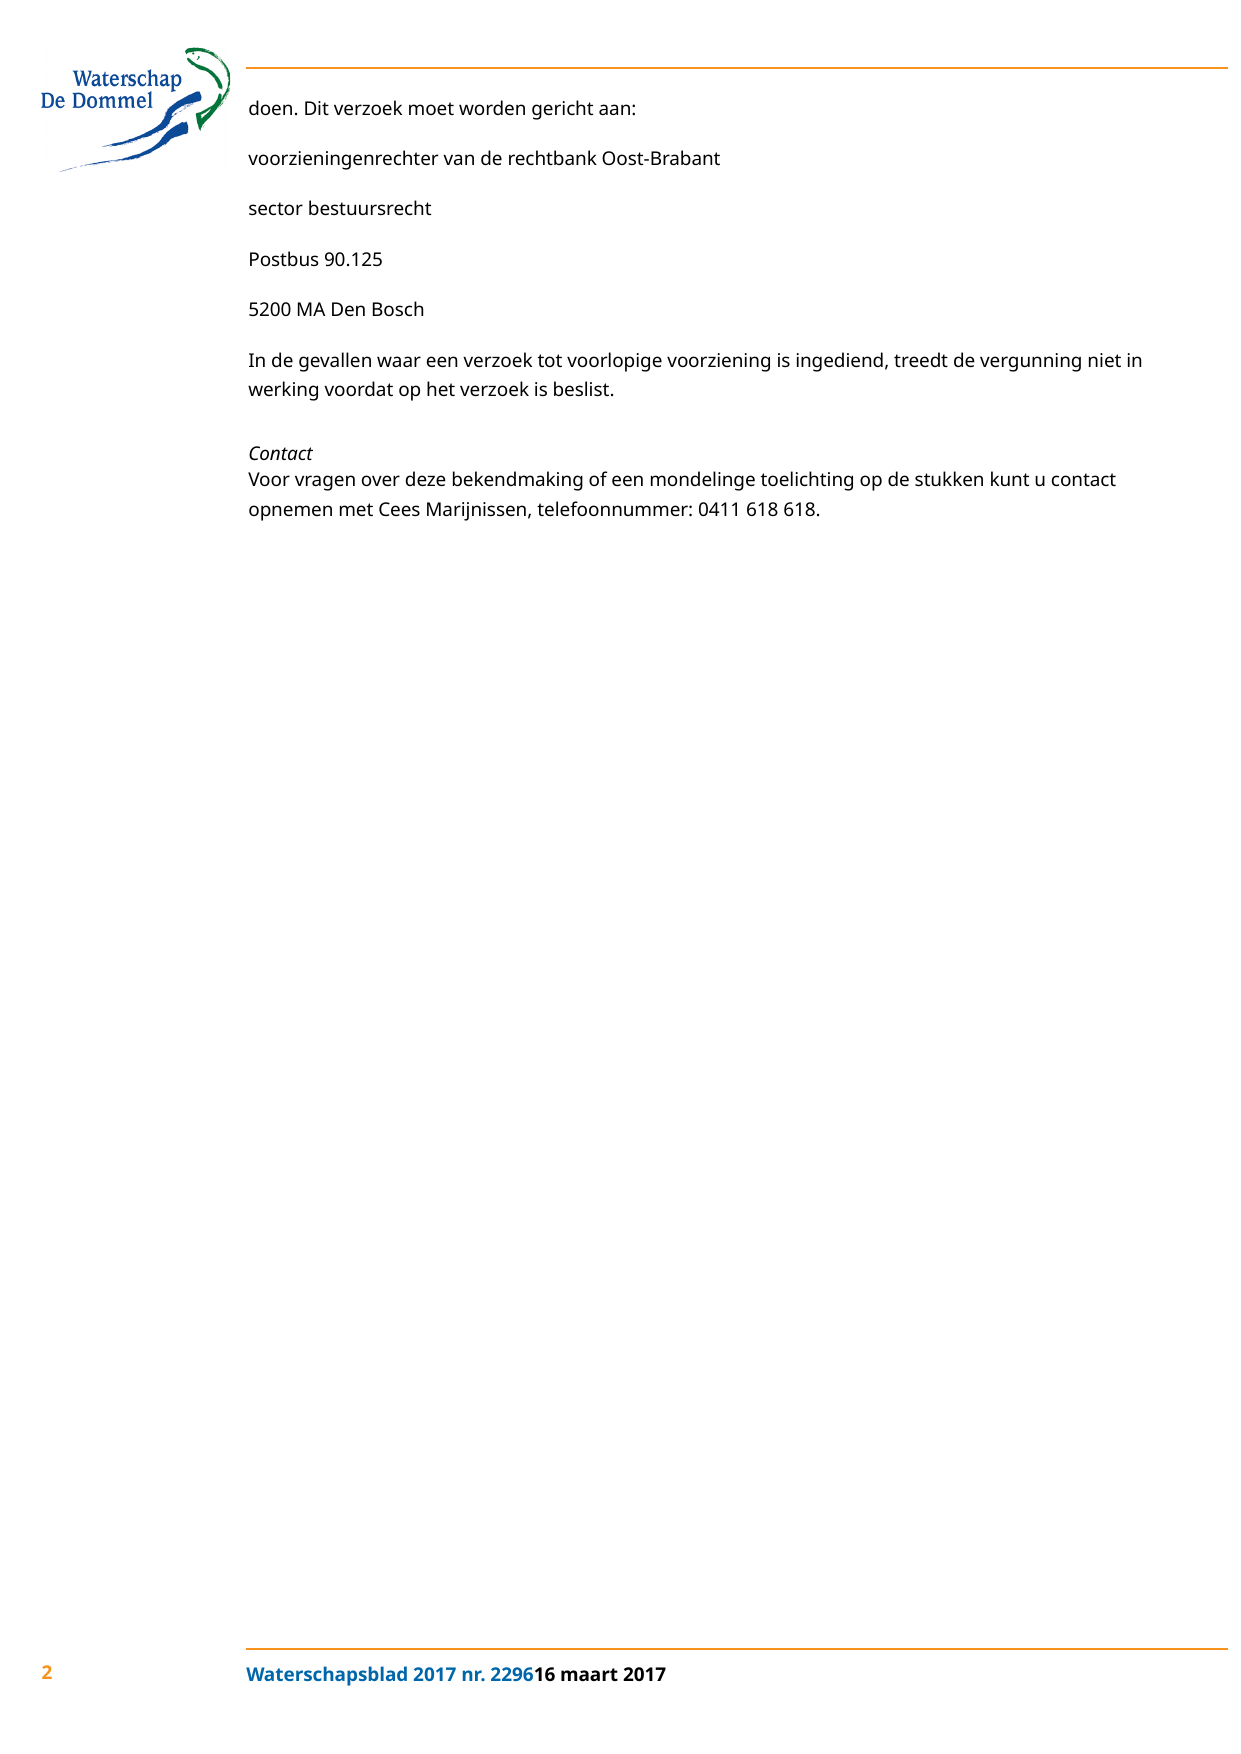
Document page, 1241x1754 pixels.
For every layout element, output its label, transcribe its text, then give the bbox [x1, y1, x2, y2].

text 5200 MA Den Bosch [248, 296, 1152, 322]
picture [41, 47, 231, 172]
text doen. Dit verzoek moet worden gericht aan: [248, 95, 1152, 121]
text sector bestuursrecht [248, 196, 1152, 221]
text Contact [248, 440, 1152, 466]
text Postbus 90.125 [248, 246, 1152, 272]
text Voor vragen over deze bekendmaking of een mondelinge toelichting op de stukken kunt u contact opnemen met Cees Marijnissen, telefoonnummer: 0411 618 618. [248, 466, 1152, 521]
text voorzieningenrechter van de rechtbank Oost-Brabant [248, 145, 1152, 171]
text In de gevallen waar een verzoek tot voorlopige voorziening is ingediend, treedt de vergunning niet in werking voordat op het verzoek is beslist. [248, 347, 1152, 402]
